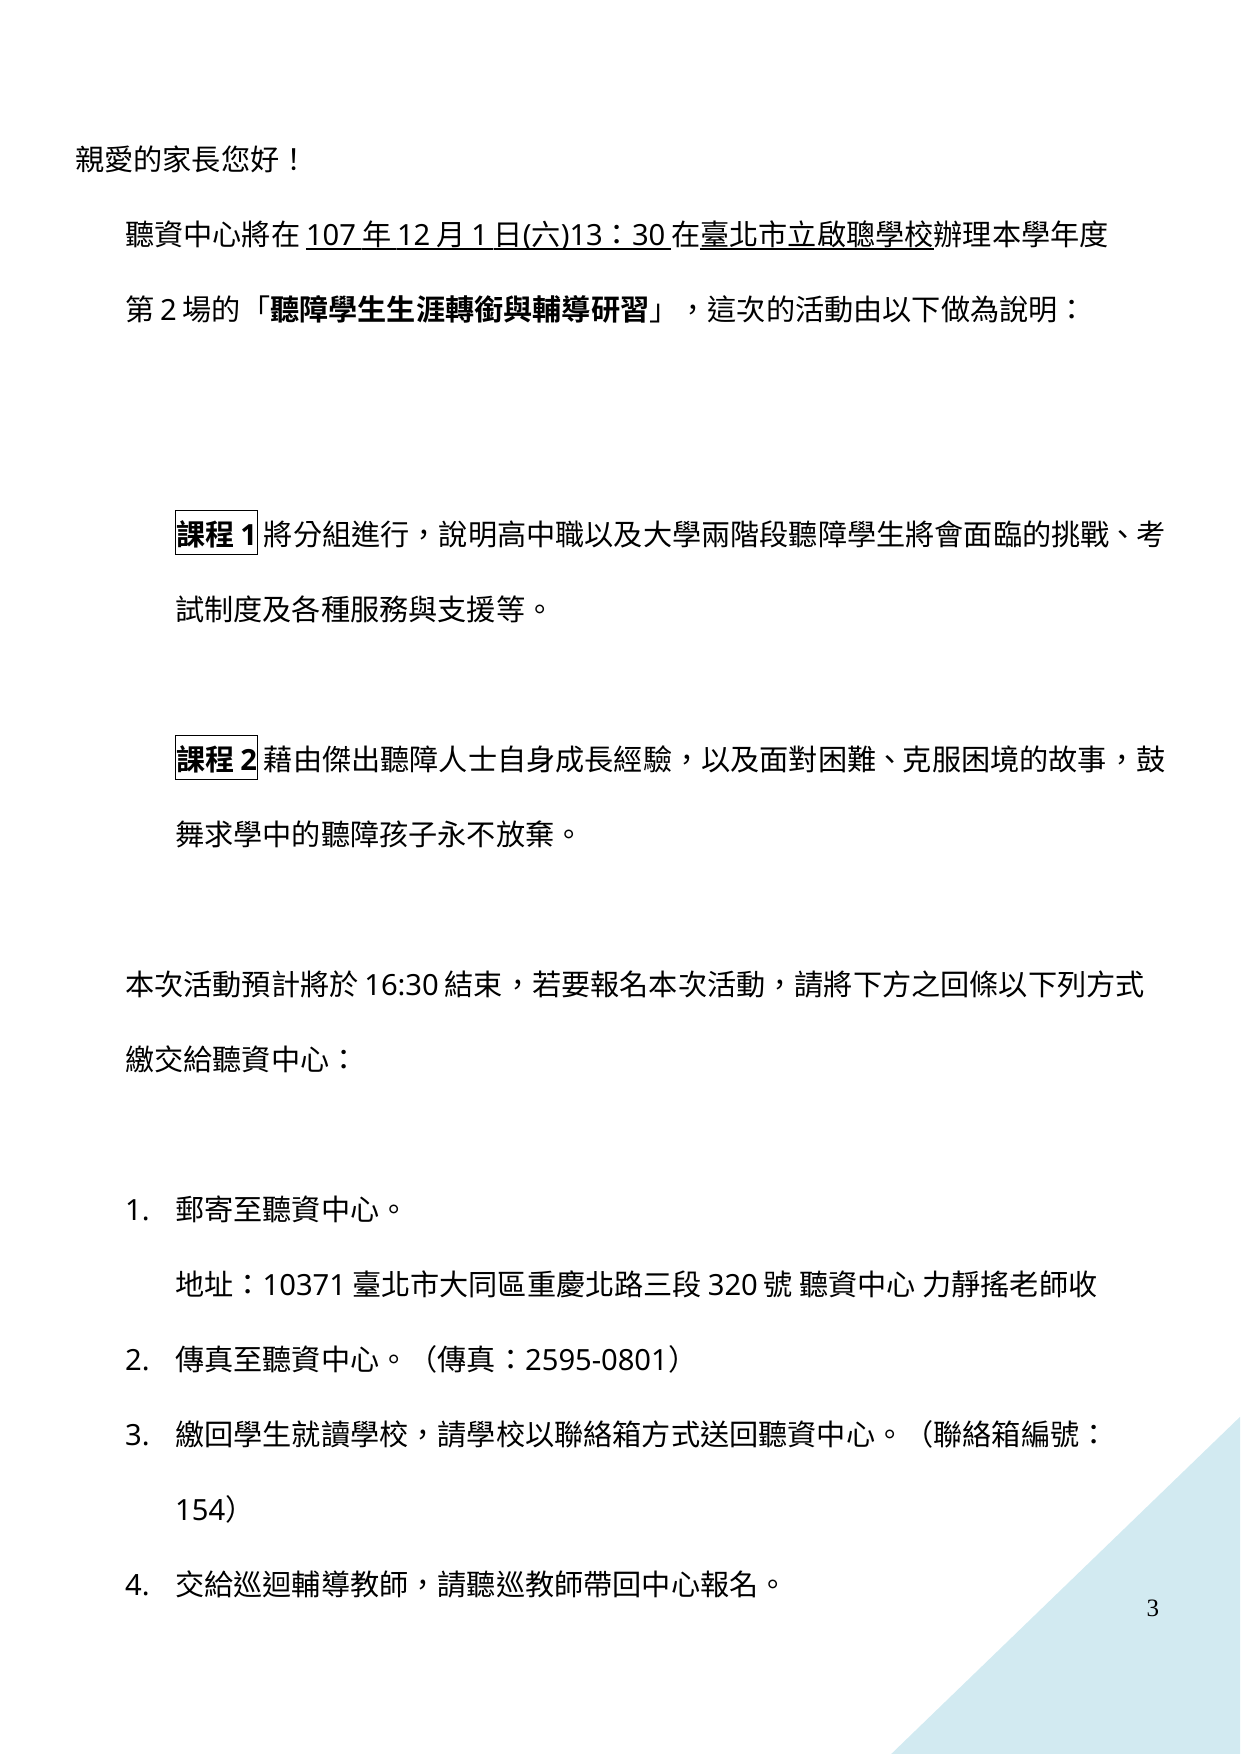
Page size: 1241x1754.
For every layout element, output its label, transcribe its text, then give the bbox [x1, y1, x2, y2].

text 親愛的家長您好！ [75, 120, 1165, 195]
list 交給巡迴輔導教師，請聽巡教師帶回中心報名。 [125, 1545, 1106, 1620]
list 傳真至聽資中心。（傳真：2595-0801） [125, 1320, 1165, 1395]
list 郵寄至聽資中心。 地址：10371臺北市大同區重慶北路三段320號 聽資中心 力靜搖老師收 [125, 1170, 1165, 1320]
text 聽資中心將在107年12月1日(六)13：30在臺北市立啟聰學校辦理本學年度 [125, 195, 1165, 270]
text 第2場的「聽障學生生涯轉銜與輔導研習」，這次的活動由以下做為說明： [125, 270, 1165, 345]
text 本次活動預計將於16:30結束，若要報名本次活動，請將下方之回條以下列方式繳交給聽資中心： [125, 945, 1165, 1095]
list 繳回學生就讀學校，請學校以聯絡箱方式送回聽資中心。（聯絡箱編號：154） [125, 1395, 1165, 1545]
text 課程2藉由傑出聽障人士自身成長經驗，以及面對困難、克服困境的故事，鼓舞求學中的聽障孩子永不放棄。 [175, 720, 1165, 870]
text 課程1將分組進行，說明高中職以及大學兩階段聽障學生將會面臨的挑戰、考試制度及各種服務與支援等。 [175, 495, 1165, 645]
